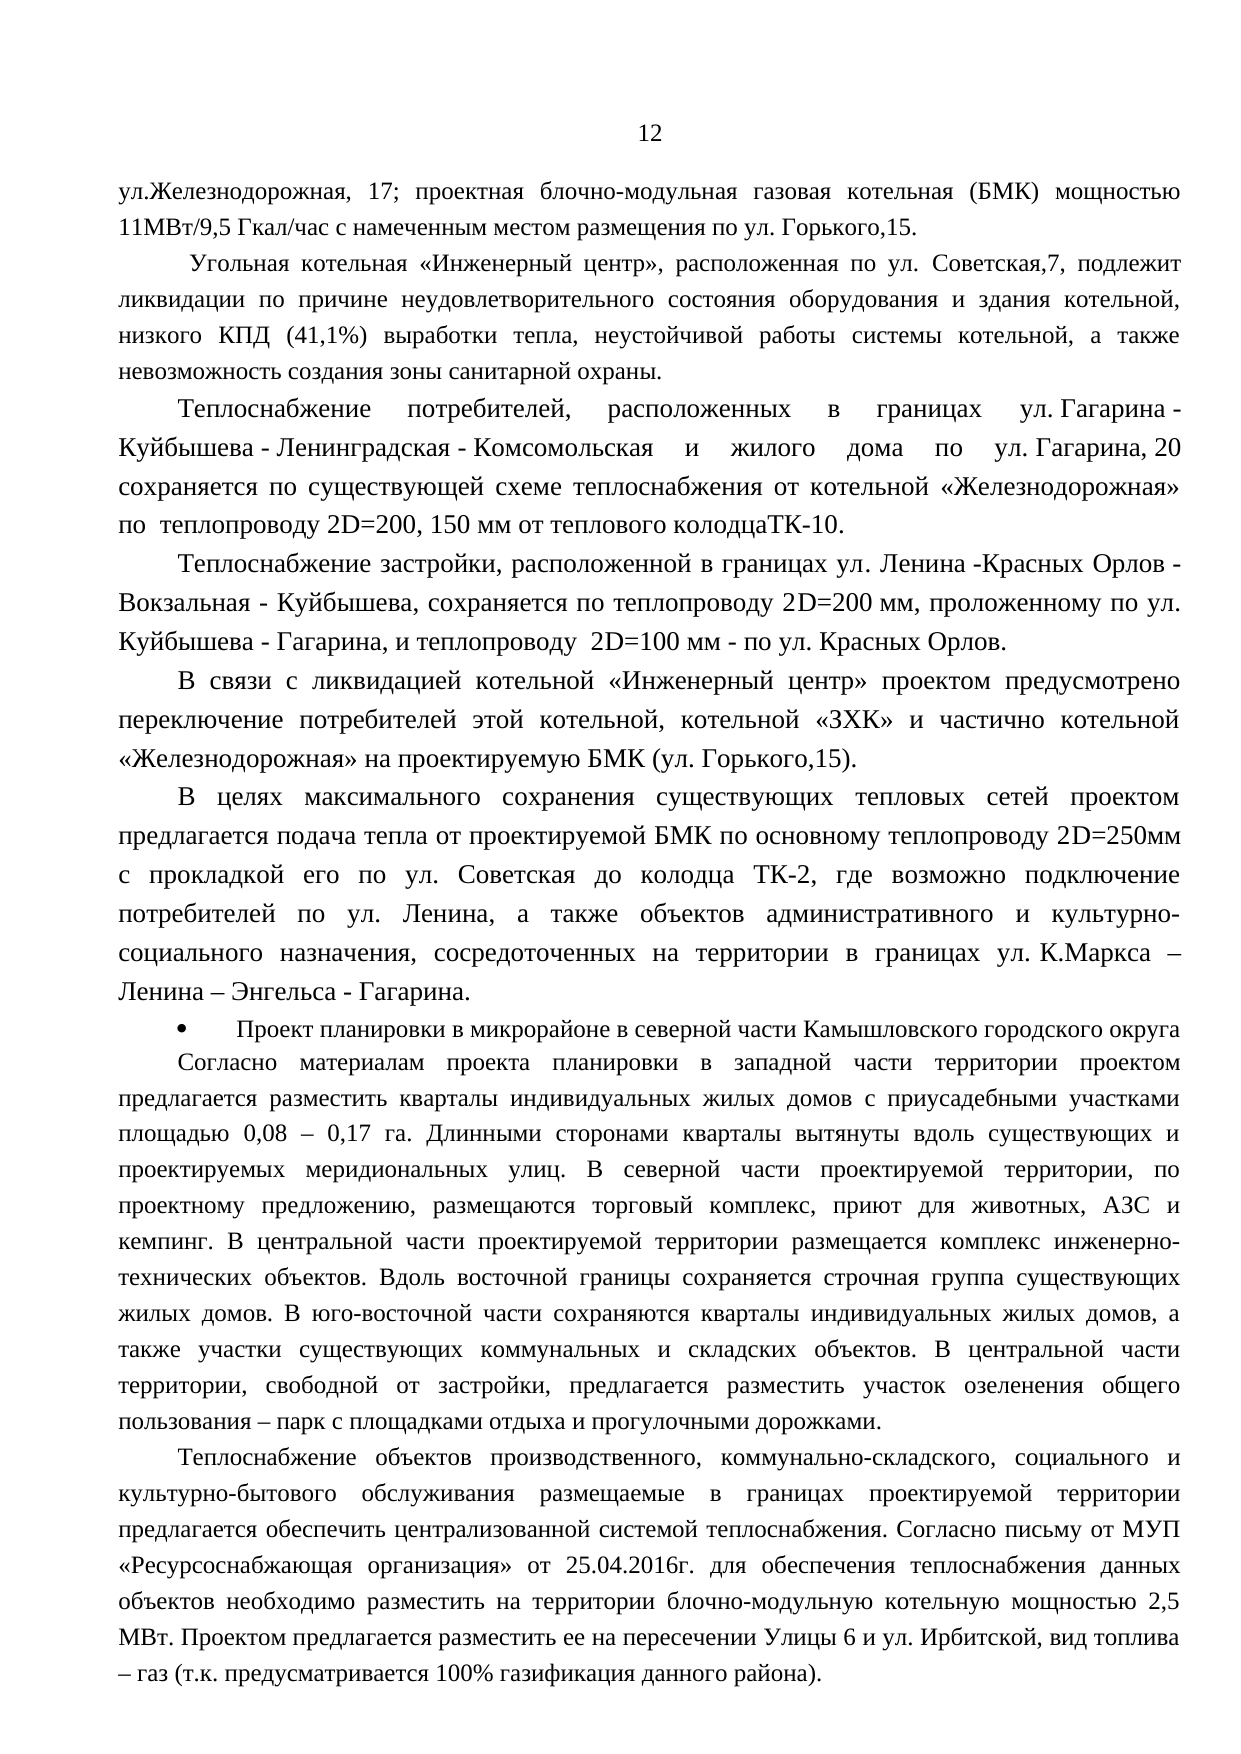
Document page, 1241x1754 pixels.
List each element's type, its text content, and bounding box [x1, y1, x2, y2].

text Теплоснабжение застройки, расположенной в границах ул. Ленина.-Красных Орлов.-Вокзальная - Куйбышева, сохраняется по теплопроводу 2D=200.мм, проложенному по ул. Куйбышева.-.Гагарина, и теплопроводу 2D=100.мм.-.по ул. Красных Орлов. [118, 547, 1181, 656]
list Проект планировки в микрорайоне в северной части Камышловского городского округа [118, 1014, 1181, 1042]
text Теплоснабжение объектов производственного, коммунально-складского, социального и культурно-бытового обслуживания размещаемые в границах проектируемой территории предлагается обеспечить централизованной системой теплоснабжения. Согласно письму от МУП «Ресурсоснабжающая организация» от 25.04.2016г. для обеспечения теплоснабжения данных объектов необходимо разместить на территории блочно-модульную котельную мощностью 2,5 МВт. Проектом предлагается разместить ее на пересечении Улицы 6 и ул. Ирбитской, вид топлива – газ (т.к. предусматривается 100% газификация данного района). [118, 1442, 1181, 1686]
text Согласно материалам проекта планировки в западной части территории проектом предлагается разместить кварталы индивидуальных жилых домов с приусадебными участками площадью 0,08 – 0,17 га. Длинными сторонами кварталы вытянуты вдоль существующих и проектируемых меридиональных улиц. В северной части проектируемой территории, по проектному предложению, размещаются торговый комплекс, приют для животных, АЗС и кемпинг. В центральной части проектируемой территории размещается комплекс инженерно-технических объектов. Вдоль восточной границы сохраняется строчная группа существующих жилых домов. В юго-восточной части сохраняются кварталы индивидуальных жилых домов, а также участки существующих коммунальных и складских объектов. В центральной части территории, свободной от застройки, предлагается разместить участок озеленения общего пользования – парк с площадками отдыха и прогулочными дорожками. [118, 1047, 1181, 1435]
text В целях максимального сохранения существующих тепловых сетей проектом предлагается подача тепла от проектируемой БМК по основному теплопроводу 2D=250мм с прокладкой его по ул. Советская до колодца ТК-2, где возможно подключение потребителей по ул. Ленина, а также объектов административного и культурно-социального назначения, сосредоточенных на территории в границах ул..К.Маркса – Ленина – Энгельса - Гагарина. [118, 781, 1181, 1006]
text ул.Железнодорожная, 17; проектная блочно-модульная газовая котельная (БМК) мощностью 11МВт/9,5 Гкал/час с намеченным местом размещения по ул. Горького,15. [118, 176, 1181, 241]
text Угольная котельная «Инженерный центр», расположенная по ул. Советская,7, подлежит ликвидации по причине неудовлетворительного состояния оборудования и здания котельной, низкого КПД (41,1%) выработки тепла, неустойчивой работы системы котельной, а также невозможность создания зоны санитарной охраны. [118, 248, 1181, 385]
text Теплоснабжение потребителей, расположенных в границах ул..Гагарина.-Куйбышева.-.Ленинградская.-.Комсомольская и жилого дома по ул..Гагарина,.20 сохраняется по существующей схеме теплоснабжения от котельной «Железнодорожная» по теплопроводу 2D=200, 150 мм от теплового колодцаТК-10. [118, 392, 1181, 540]
text В связи с ликвидацией котельной «Инженерный центр» проектом предусмотрено переключение потребителей этой котельной, котельной «ЗХК» и частично котельной «Железнодорожная» на проектируемую БМК (ул. Горького,15). [118, 664, 1181, 773]
